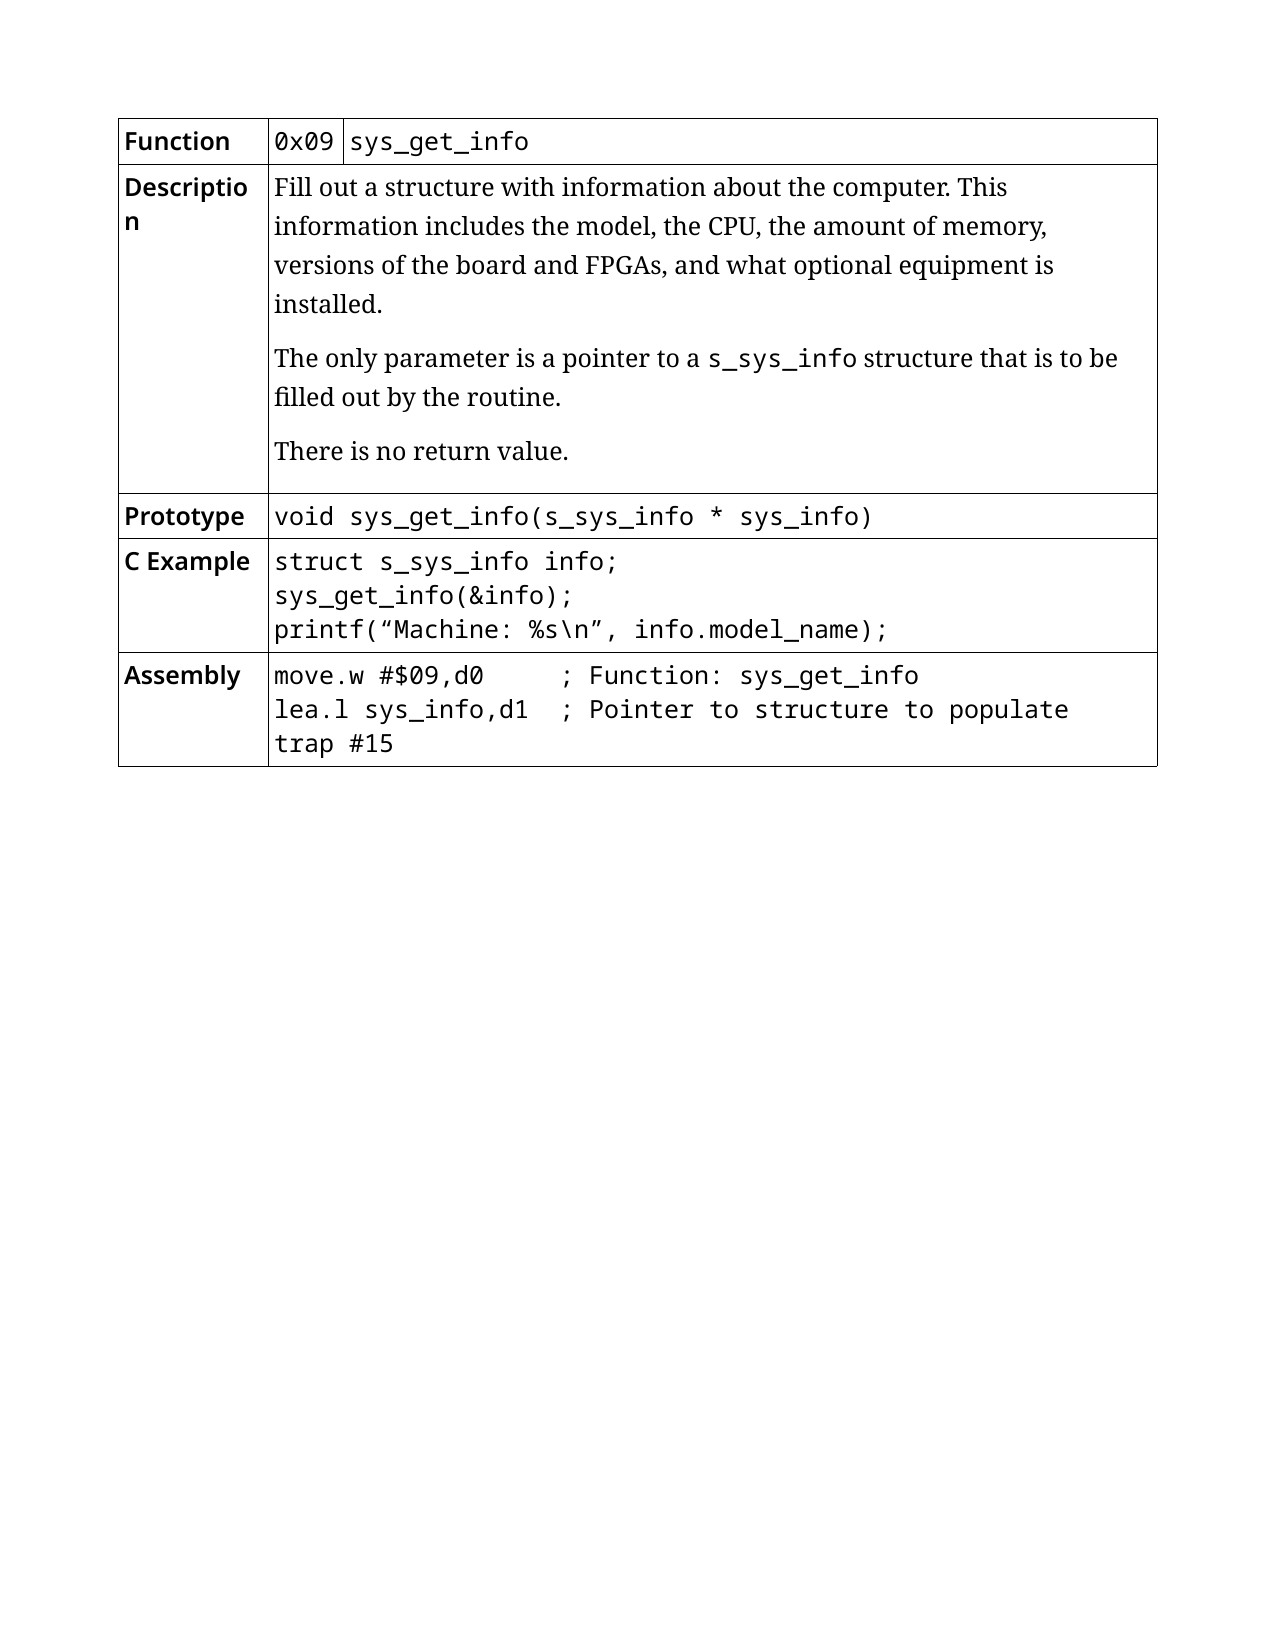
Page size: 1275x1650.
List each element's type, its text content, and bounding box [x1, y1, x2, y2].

table_header Function [119, 119, 268, 164]
table_cell move.w #$09,d0 ; Function: sys_get_info lea.l sys_info,d1 ; Pointer to structure to populate trap #15 [269, 653, 1157, 766]
table_header 0x09 [269, 119, 343, 164]
table_cell Assembly [119, 653, 268, 766]
table_cell Fill out a structure with information about the computer. This information includes the model, the CPU, the amount of memory, versions of the board and FPGAs, and what optional equipment is installed. The only parameter is a pointer to a s_sys_info structure that is to be filled out by the routine. There is no return value. [269, 165, 1157, 492]
table_cell void sys_get_info(s_sys_info * sys_info) [269, 494, 1157, 538]
table_cell C Example [119, 539, 268, 652]
table_cell struct s_sys_info info; sys_get_info(&info); printf(“Machine: %s\n”, info.model_name); [269, 539, 1157, 652]
table_cell Description [119, 165, 268, 492]
table_cell Prototype [119, 494, 268, 538]
table_header sys_get_info [344, 119, 1157, 164]
